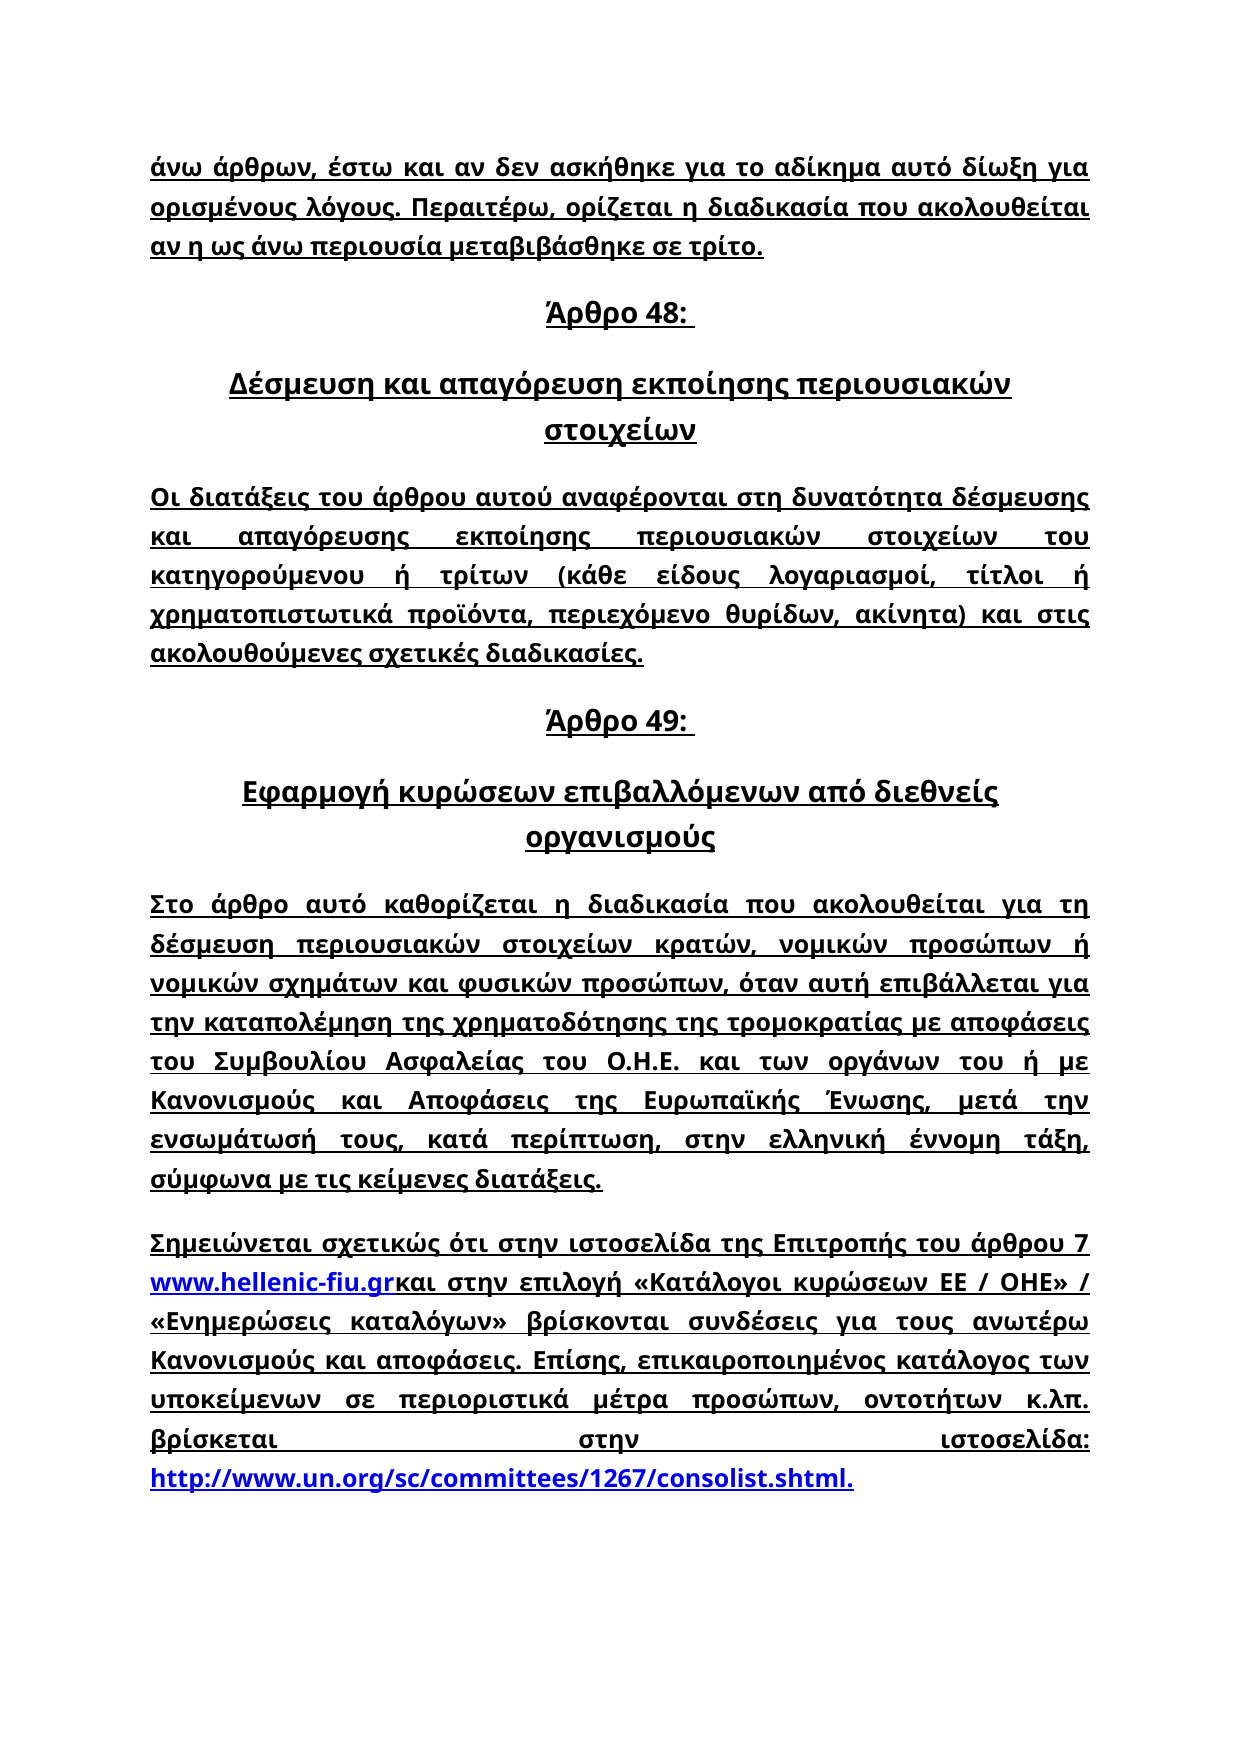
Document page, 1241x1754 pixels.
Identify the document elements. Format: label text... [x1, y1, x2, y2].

text κατηγορούμενου ή τρίτων (κάθε είδους λογαριασμοί, τίτλοι ή [150, 549, 1090, 587]
text του Συμβουλίου Ασφαλείας του Ο.Η.Ε. και των οργάνων του ή με [150, 1035, 1090, 1073]
text δέσμευση περιουσιακών στοιχείων κρατών, νομικών προσώπων ή [150, 918, 1090, 955]
subtitle Άρθρο 48: [150, 292, 1090, 332]
text νομικών σχημάτων και φυσικών προσώπων, όταν αυτή επιβάλλεται για [150, 957, 1090, 994]
text υποκείμενων σε περιοριστικά μέτρα προσώπων, οντοτήτων κ.λπ. [150, 1374, 1090, 1411]
subtitle Δέσμευση και απαγόρευση εκποίησης περιουσιακών στοιχείων [150, 363, 1090, 448]
text και απαγόρευσης εκποίησης περιουσιακών στοιχείων του [150, 510, 1090, 547]
text Κανονισμούς και Αποφάσεις της Ευρωπαϊκής Ένωσης, μετά την [150, 1074, 1090, 1112]
text βρίσκεται στην ιστοσελίδα: [150, 1413, 1090, 1450]
text χρηματοπιστωτικά προϊόντα, περιεχόμενο θυρίδων, ακίνητα) και στις [150, 588, 1090, 626]
text ορισμένους λόγους. Περαιτέρω, ορίζεται η διαδικασία που ακολουθείται [150, 181, 1090, 218]
text την καταπολέμηση της χρηματοδότησης της τρομοκρατίας με αποφάσεις [150, 996, 1090, 1033]
text Κανονισμούς και αποφάσεις. Επίσης, επικαιροποιημένος κατάλογος των [150, 1334, 1090, 1372]
text σύμφωνα με τις κείμενες διατάξεις. [150, 1153, 1090, 1195]
text ενσωμάτωσή τους, κατά περίπτωση, στην ελληνική έννομη τάξη, [150, 1114, 1090, 1151]
text «Ενημερώσεις καταλόγων» βρίσκονται συνδέσεις για τους ανωτέρω [150, 1295, 1090, 1333]
text ακολουθούμενες σχετικές διαδικασίες. [150, 628, 1090, 670]
text αν η ως άνω περιουσία μεταβιβάσθηκε σε τρίτο. [150, 220, 1090, 262]
text Οι διατάξεις του άρθρου αυτού αναφέρονται στη δυνατότητα δέσμευσης [150, 479, 1090, 508]
subtitle Εφαρμογή κυρώσεων επιβαλλόμενων από διεθνείς οργανισμούς [150, 771, 1090, 856]
subtitle Άρθρο 49: [150, 700, 1090, 740]
text www.hellenic-fiu.grκαι στην επιλογή «Κατάλογοι κυρώσεων ΕΕ / ΟΗΕ» / [150, 1256, 1090, 1293]
text άνω άρθρων, έστω και αν δεν ασκήθηκε για το αδίκημα αυτό δίωξη για [150, 150, 1090, 179]
text Στο άρθρο αυτό καθορίζεται η διαδικασία που ακολουθείται για τη [150, 887, 1090, 916]
text http://www.un.org/sc/committees/1267/consolist.shtml. [150, 1452, 1090, 1494]
text Σημειώνεται σχετικώς ότι στην ιστοσελίδα της Επιτροπής του άρθρου 7 [150, 1225, 1090, 1254]
